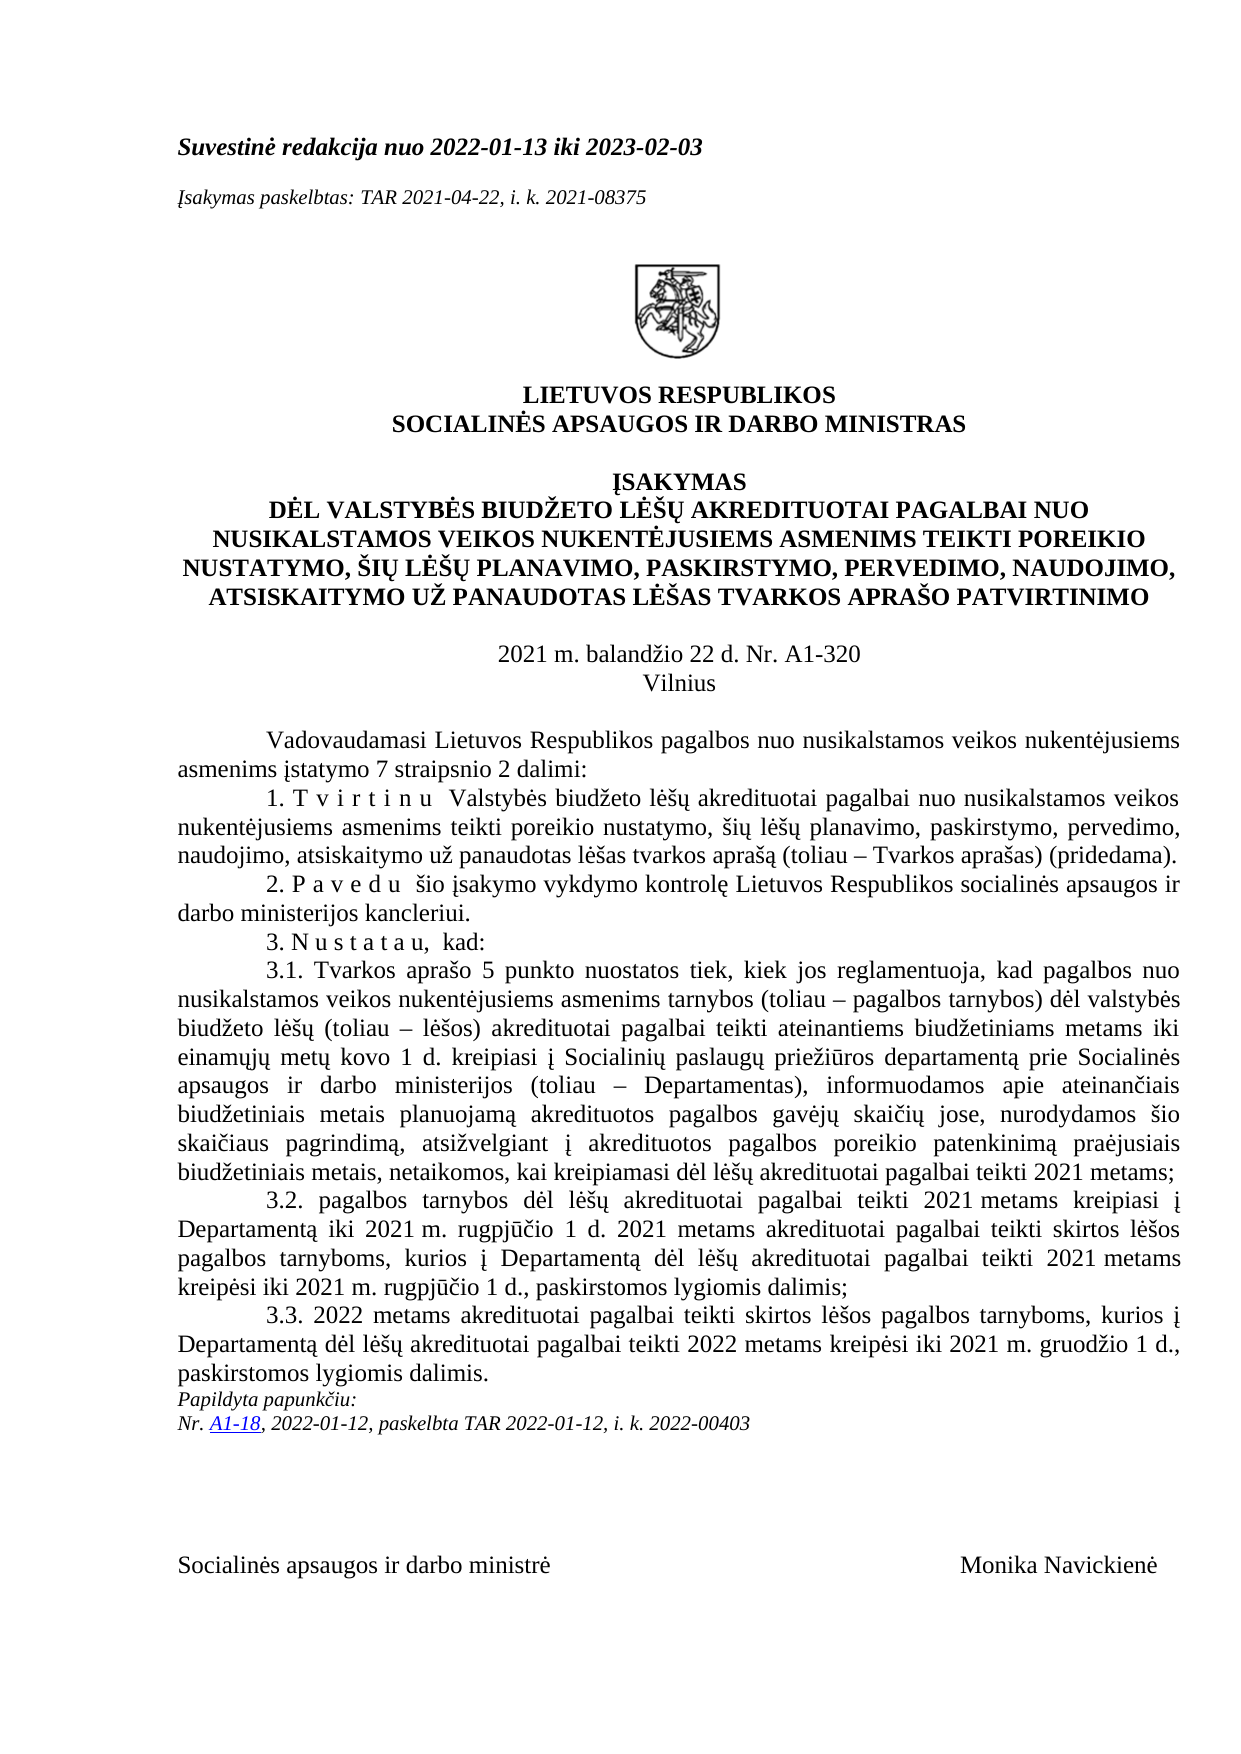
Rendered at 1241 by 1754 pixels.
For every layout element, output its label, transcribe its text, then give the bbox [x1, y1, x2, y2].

text Vadovaudamasi Lietuvos Respublikos pagalbos nuo nusikalstamos veikos nukentėjusiems asmenims įstatymo 7 straipsnio 2 dalimi: [177, 726, 1181, 783]
text 2021 m. balandžio 22 d. Nr. A1-320 [177, 639, 1181, 668]
text Socialinės apsaugos ir darbo ministrė Monika Navickienė [177, 1550, 1181, 1579]
text Vilnius [177, 668, 1181, 697]
text 3.3. 2022 metams akredituotai pagalbai teikti skirtos lėšos pagalbos tarnyboms, kurios į Departamentą dėl lėšų akredituotai pagalbai teikti 2022 metams kreipėsi iki 2021 m. gruodžio 1 d., paskirstomos lygiomis dalimis. [177, 1301, 1181, 1387]
text Papildyta papunkčiu: [177, 1387, 1181, 1411]
text 3. N u s t a t a u, kad: [177, 927, 1181, 956]
text Nr. A1-18, 2022-01-12, paskelbta TAR 2022-01-12, i. k. 2022-00403 [177, 1411, 1181, 1435]
text DĖL VALSTYBĖS BIUDŽETO LĖŠŲ AKREDITUOTAI PAGALBAI NUO NUSIKALSTAMOS VEIKOS NUKENTĖJUSIEMS ASMENIMS TEIKTI POREIKIO NUSTATYMO, ŠIŲ LĖŠŲ PLANAVIMO, PASKIRSTYMO, PERVEDIMO, NAUDOJIMO, ATSISKAITYMO UŽ PANAUDOTAS LĖŠAS TVARKOS APRAŠO PATVIRTINIMO [177, 496, 1181, 611]
text Suvestinė redakcija nuo 2022-01-13 iki 2023-02-03 [177, 132, 1181, 161]
text Įsakymas paskelbtas: TAR 2021-04-22, i. k. 2021-08375 [177, 184, 1181, 209]
text 2. P a v e d u šio įsakymo vykdymo kontrolę Lietuvos Respublikos socialinės apsaugos ir darbo ministerijos kancleriui. [177, 869, 1181, 927]
text SOCIALINĖS APSAUGOS IR DARBO MINISTRAS [177, 409, 1181, 438]
text LIETUVOS RESPUBLIKOS [177, 381, 1181, 409]
text ĮSAKYMAS [177, 467, 1181, 496]
text 3.1. Tvarkos aprašo 5 punkto nuostatos tiek, kiek jos reglamentuoja, kad pagalbos nuo nusikalstamos veikos nukentėjusiems asmenims tarnybos (toliau – pagalbos tarnybos) dėl valstybės biudžeto lėšų (toliau ‒ lėšos) akredituotai pagalbai teikti ateinantiems biudžetiniams metams iki einamųjų metų kovo 1 d. kreipiasi į Socialinių paslaugų priežiūros departamentą prie Socialinės apsaugos ir darbo ministerijos (toliau ‒ Departamentas), informuodamos apie ateinančiais biudžetiniais metais planuojamą akredituotos pagalbos gavėjų skaičių jose, nurodydamos šio skaičiaus pagrindimą, atsižvelgiant į akredituotos pagalbos poreikio patenkinimą praėjusiais biudžetiniais metais, netaikomos, kai kreipiamasi dėl lėšų akredituotai pagalbai teikti 2021 metams; [177, 956, 1181, 1186]
text 3.2. pagalbos tarnybos dėl lėšų akredituotai pagalbai teikti 2021 metams kreipiasi į Departamentą iki 2021 m. rugpjūčio 1 d. 2021 metams akredituotai pagalbai teikti skirtos lėšos pagalbos tarnyboms, kurios į Departamentą dėl lėšų akredituotai pagalbai teikti 2021 metams kreipėsi iki 2021 m. rugpjūčio 1 d., paskirstomos lygiomis dalimis; [177, 1186, 1181, 1301]
text 1. T v i r t i n u Valstybės biudžeto lėšų akredituotai pagalbai nuo nusikalstamos veikos nukentėjusiems asmenims teikti poreikio nustatymo, šių lėšų planavimo, paskirstymo, pervedimo, naudojimo, atsiskaitymo už panaudotas lėšas tvarkos aprašą (toliau – Tvarkos aprašas) (pridedama). [177, 783, 1181, 869]
